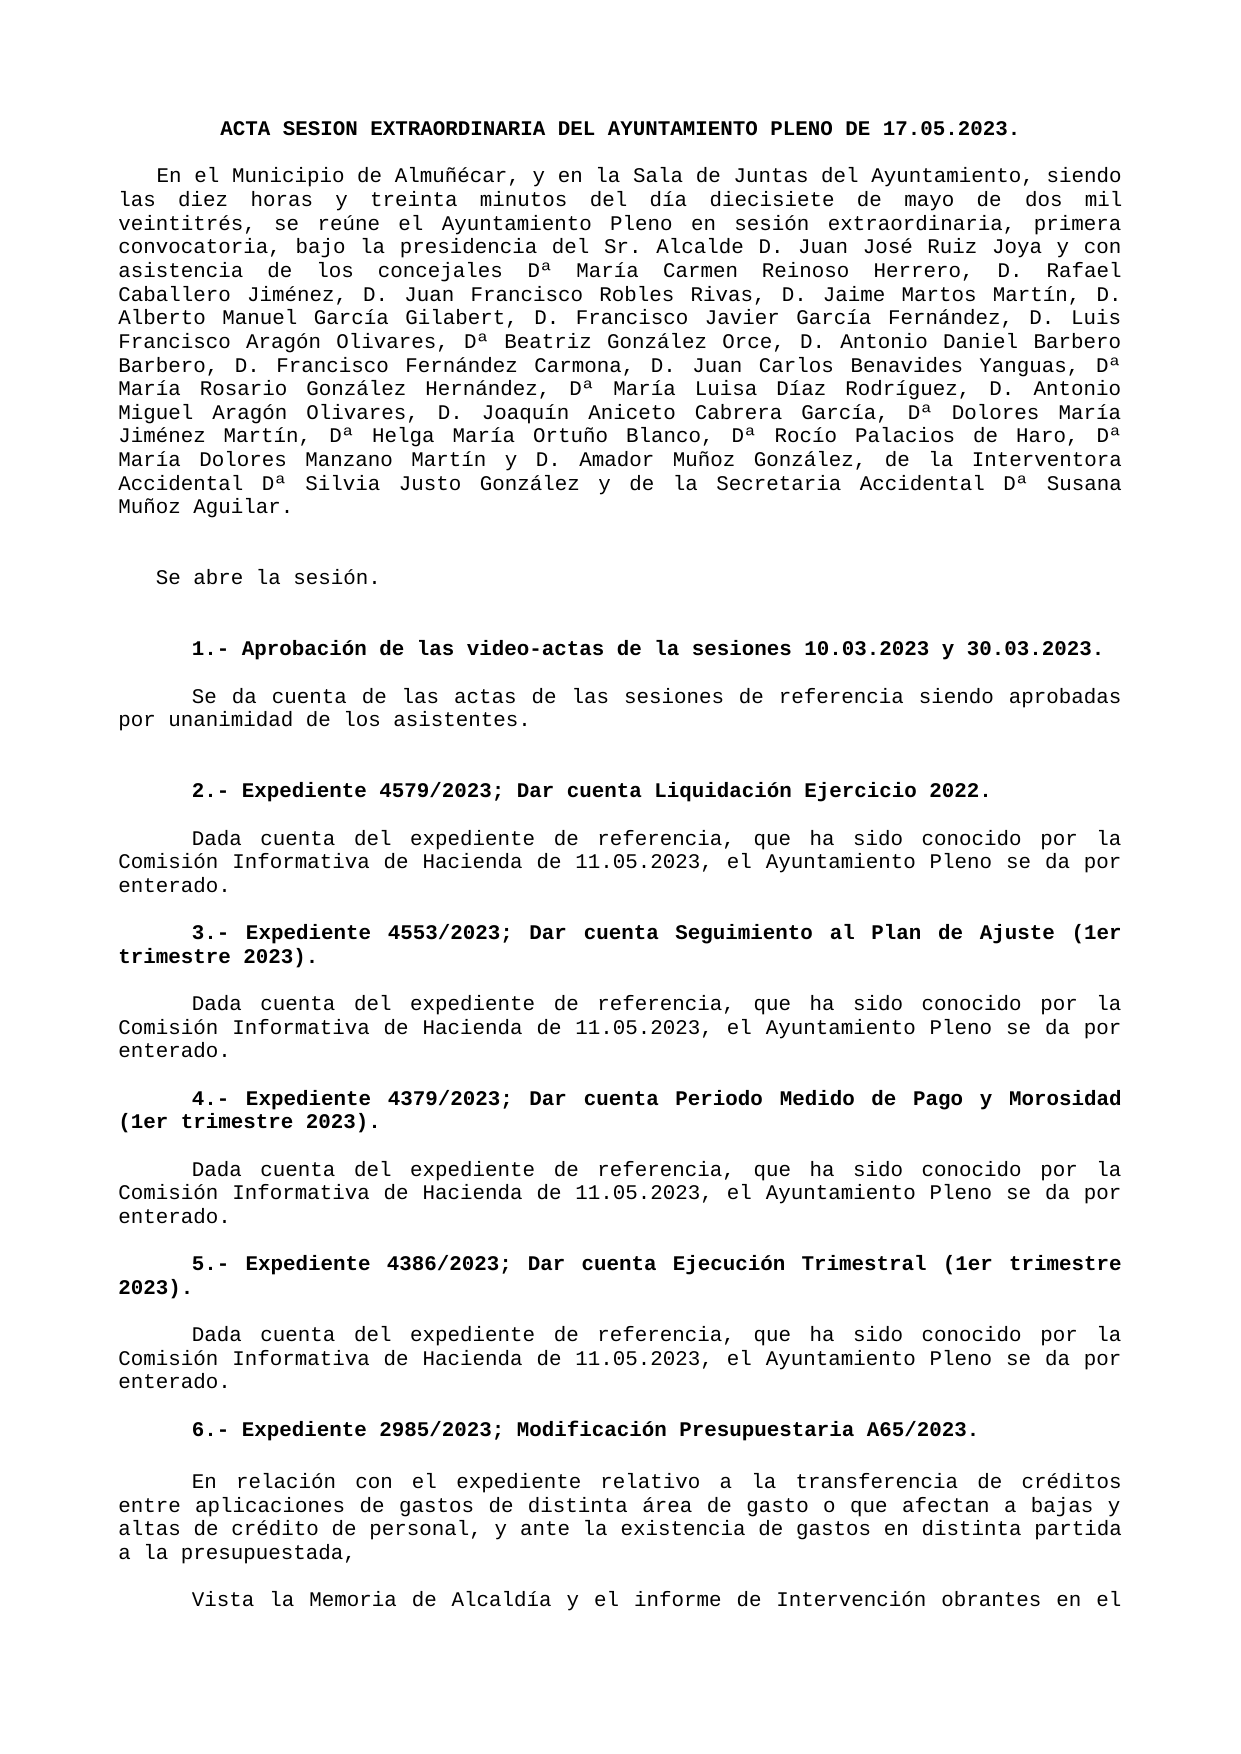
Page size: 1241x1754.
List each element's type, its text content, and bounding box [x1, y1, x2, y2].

text 6.- Expediente 2985/2023; Modificación Presupuestaria A65/2023. [118, 1419, 1122, 1442]
text 3.- Expediente 4553/2023; Dar cuenta Seguimiento al Plan de Ajuste (1er trimestre 2023). [118, 922, 1122, 969]
text Vista la Memoria de Alcaldía y el informe de Intervención obrantes en el [118, 1566, 1122, 1613]
text Dada cuenta del expediente de referencia, que ha sido conocido por la Comisión Informativa de Hacienda de 11.05.2023, el Ayuntamiento Pleno se da por enterado. [118, 1158, 1122, 1229]
text Dada cuenta del expediente de referencia, que ha sido conocido por la Comisión Informativa de Hacienda de 11.05.2023, el Ayuntamiento Pleno se da por enterado. [118, 827, 1122, 898]
text 4.- Expediente 4379/2023; Dar cuenta Periodo Medido de Pago y Morosidad (1er trimestre 2023). [118, 1088, 1122, 1135]
text ACTA SESION EXTRAORDINARIA DEL AYUNTAMIENTO PLENO DE 17.05.2023. [118, 118, 1122, 142]
text Dada cuenta del expediente de referencia, que ha sido conocido por la Comisión Informativa de Hacienda de 11.05.2023, el Ayuntamiento Pleno se da por enterado. [118, 993, 1122, 1064]
text 1.- Aprobación de las video-actas de la sesiones 10.03.2023 y 30.03.2023. [118, 638, 1122, 662]
text En el Municipio de Almuñécar, y en la Sala de Juntas del Ayuntamiento, siendo las diez horas y treinta minutos del día diecisiete de mayo de dos mil veintitrés, se reúne el Ayuntamiento Pleno en sesión extraordinaria, primera convocatoria, bajo la presidencia del Sr. Alcalde D. Juan José Ruiz Joya y con asistencia de los concejales Dª María Carmen Reinoso Herrero, D. Rafael Caballero Jiménez, D. Juan Francisco Robles Rivas, D. Jaime Martos Martín, D. Alberto Manuel García Gilabert, D. Francisco Javier García Fernández, D. Luis Francisco Aragón Olivares, Dª Beatriz González Orce, D. Antonio Daniel Barbero Barbero, D. Francisco Fernández Carmona, D. Juan Carlos Benavides Yanguas, Dª María Rosario González Hernández, Dª María Luisa Díaz Rodríguez, D. Antonio Miguel Aragón Olivares, D. Joaquín Aniceto Cabrera García, Dª Dolores María Jiménez Martín, Dª Helga María Ortuño Blanco, Dª Rocío Palacios de Haro, Dª María Dolores Manzano Martín y D. Amador Muñoz González, de la Interventora Accidental Dª Silvia Justo González y de la Secretaria Accidental Dª Susana Muñoz Aguilar. [118, 165, 1122, 520]
text 2.- Expediente 4579/2023; Dar cuenta Liquidación Ejercicio 2022. [118, 780, 1122, 804]
text Se abre la sesión. [118, 567, 1122, 591]
text Dada cuenta del expediente de referencia, que ha sido conocido por la Comisión Informativa de Hacienda de 11.05.2023, el Ayuntamiento Pleno se da por enterado. [118, 1324, 1122, 1395]
text Se da cuenta de las actas de las sesiones de referencia siendo aprobadas por unanimidad de los asistentes. [118, 686, 1122, 733]
text 5.- Expediente 4386/2023; Dar cuenta Ejecución Trimestral (1er trimestre 2023). [118, 1253, 1122, 1300]
text En relación con el expediente relativo a la transferencia de créditos entre aplicaciones de gastos de distinta área de gasto o que afectan a bajas y altas de crédito de personal, y ante la existencia de gastos en distinta partida a la presupuestada, [118, 1471, 1122, 1566]
